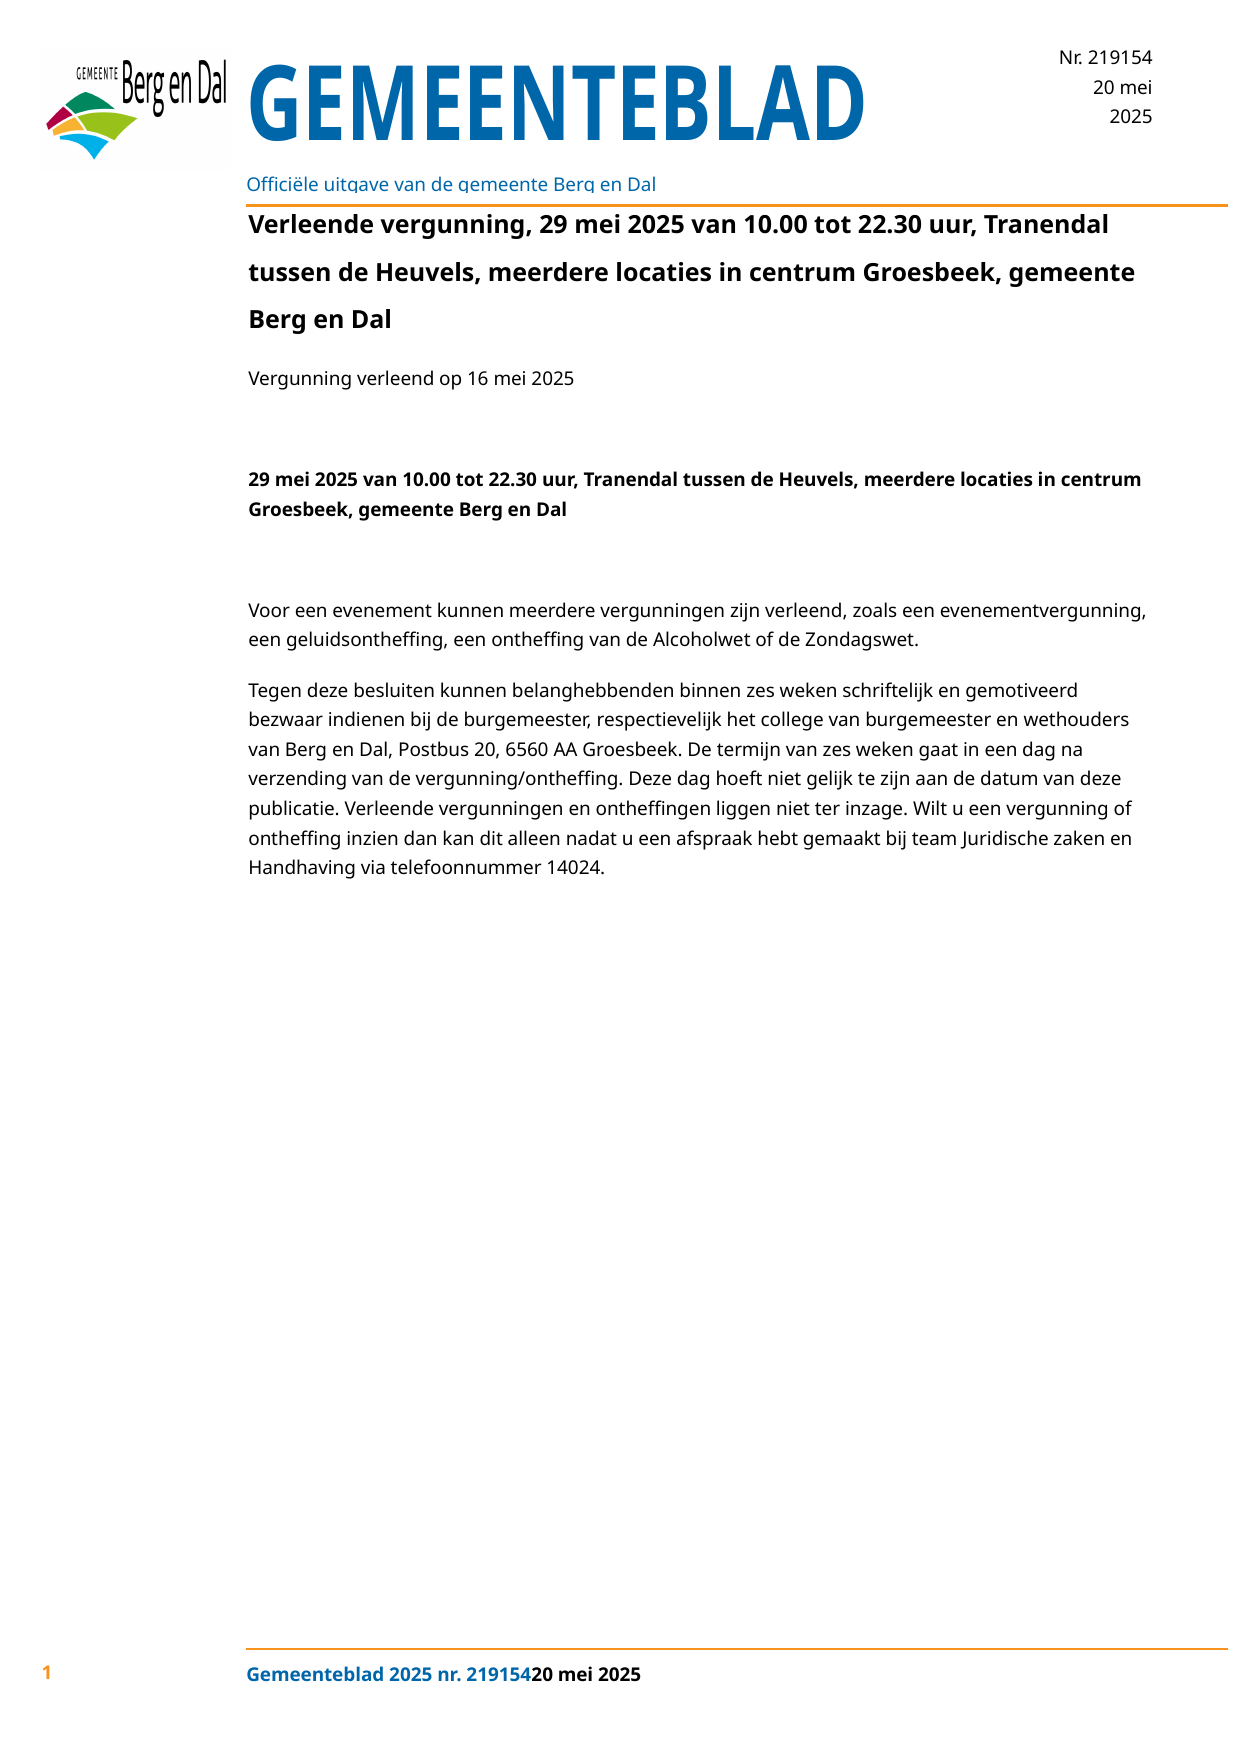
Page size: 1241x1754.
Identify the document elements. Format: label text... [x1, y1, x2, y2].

text Vergunning verleend op 16 mei 2025 [248, 366, 1152, 391]
text 29 mei 2025 van 10.00 tot 22.30 uur, Tranendal tussen de Heuvels, meerdere locaties in centrum Groesbeek, gemeente Berg en Dal [248, 466, 1152, 522]
picture [41, 47, 231, 172]
text Verleende vergunning, 29 mei 2025 van 10.00 tot 22.30 uur, Tranendal tussen de Heuvels, meerdere locaties in centrum Groesbeek, gemeente Berg en Dal [248, 207, 1152, 336]
text Tegen deze besluiten kunnen belanghebbenden binnen zes weken schriftelijk en gemotiveerd bezwaar indienen bij de burgemeester, respectievelijk het college van burgemeester en wethouders van Berg en Dal, Postbus 20, 6560 AA Groesbeek. De termijn van zes weken gaat in een dag na verzending van de vergunning/ontheffing. Deze dag hoeft niet gelijk te zijn aan de datum van deze publicatie. Verleende vergunningen en ontheffingen liggen niet ter inzage. Wilt u een vergunning of ontheffing inzien dan kan dit alleen nadat u een afspraak hebt gemaakt bij team Juridische zaken en Handhaving via telefoonnummer 14024. [248, 677, 1152, 880]
text Voor een evenement kunnen meerdere vergunningen zijn verleend, zoals een evenementvergunning, een geluidsontheffing, een ontheffing van de Alcoholwet of de Zondagswet. [248, 597, 1152, 652]
